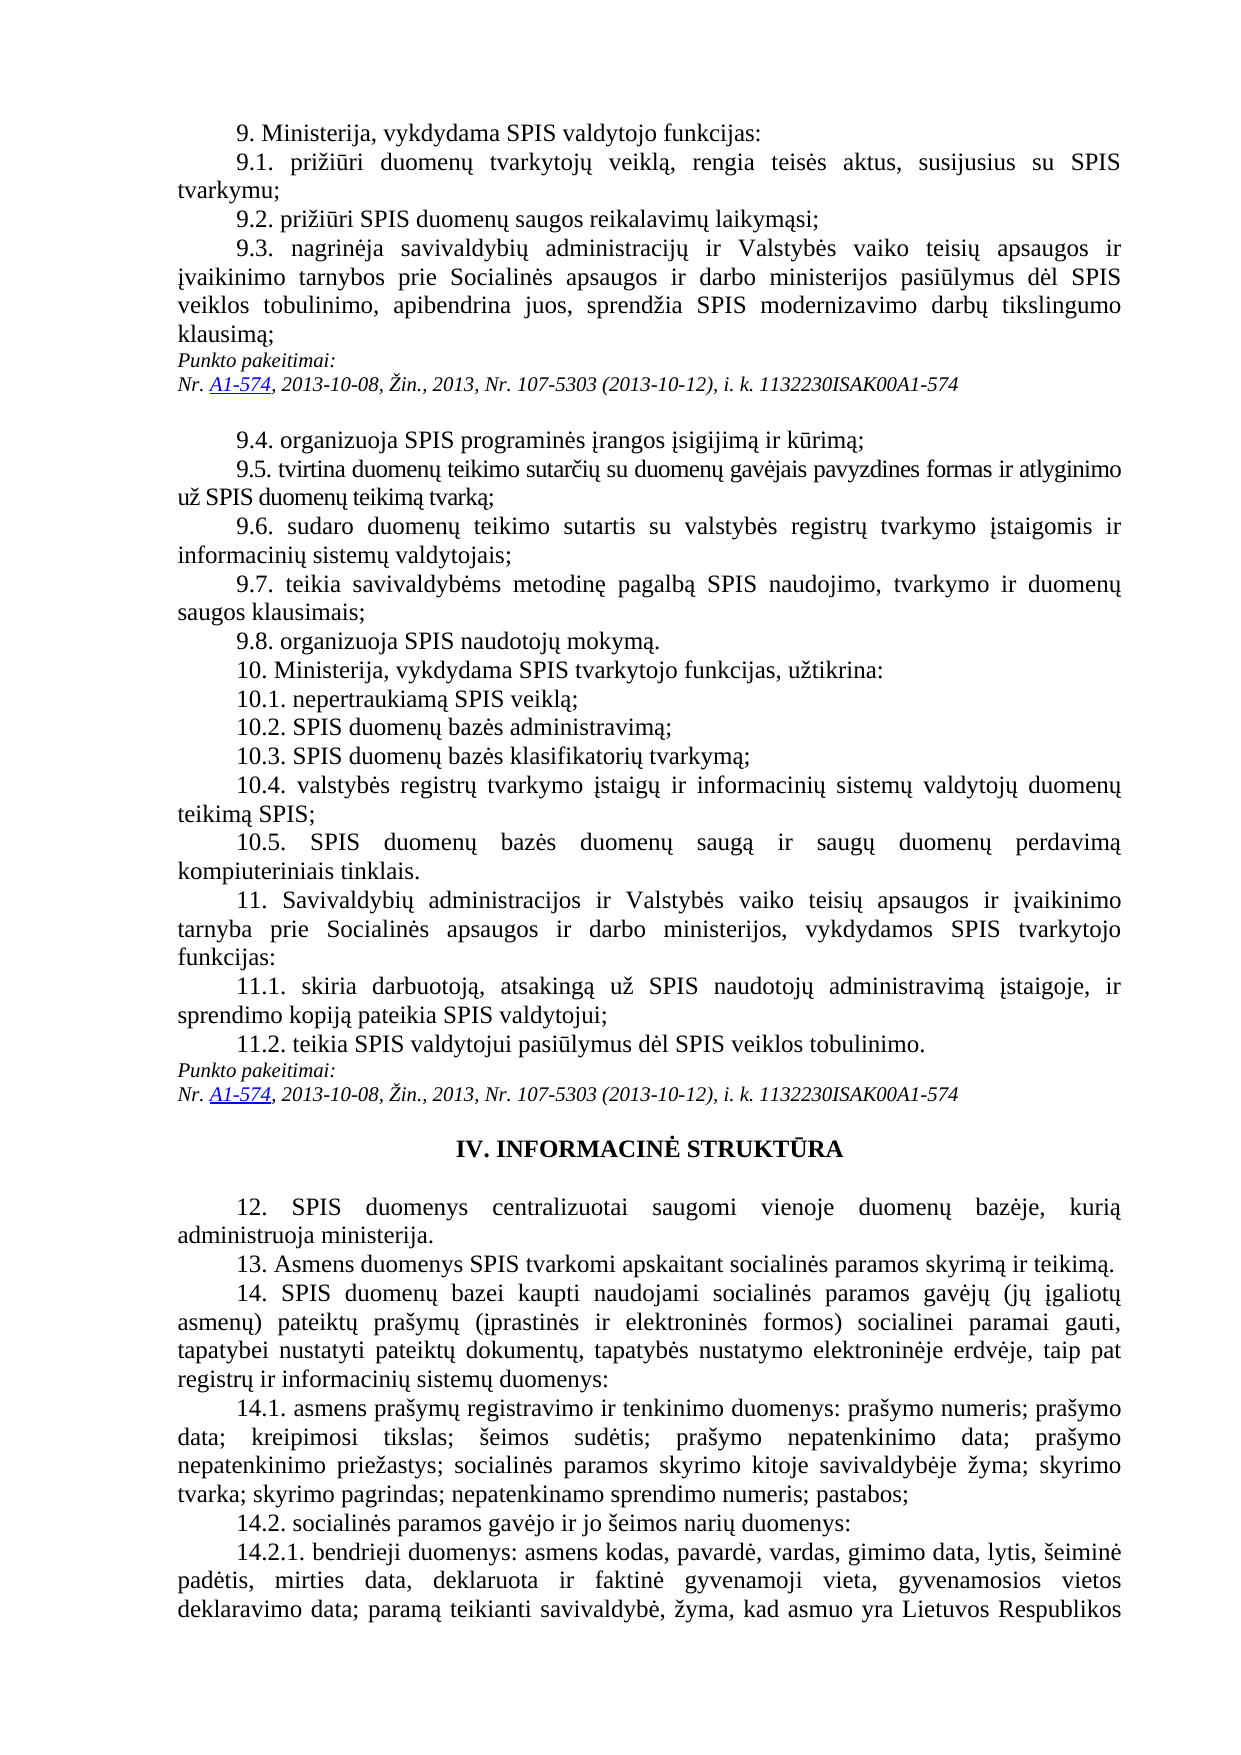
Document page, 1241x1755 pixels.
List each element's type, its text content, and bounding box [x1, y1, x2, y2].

text 10.1. nepertraukiamą SPIS veiklą; [177, 684, 1122, 712]
text 12. SPIS duomenys centralizuotai saugomi vienoje duomenų bazėje, kurią administruoja ministerija. [177, 1192, 1122, 1249]
text 10.5. SPIS duomenų bazės duomenų saugą ir saugų duomenų perdavimą kompiuteriniais tinklais. [177, 827, 1122, 885]
text 10. Ministerija, vykdydama SPIS tvarkytojo funkcijas, užtikrina: [177, 655, 1122, 684]
text 9.4. organizuoja SPIS programinės įrangos įsigijimą ir kūrimą; [177, 425, 1122, 454]
text 14.1. asmens prašymų registravimo ir tenkinimo duomenys: prašymo numeris; prašymo data; kreipimosi tikslas; šeimos sudėtis; prašymo nepatenkinimo data; prašymo nepatenkinimo priežastys; socialinės paramos skyrimo kitoje savivaldybėje žyma; skyrimo tvarka; skyrimo pagrindas; nepatenkinamo sprendimo numeris; pastabos; [177, 1393, 1122, 1508]
text 9.1. prižiūri duomenų tvarkytojų veiklą, rengia teisės aktus, susijusius su SPIS tvarkymu; [177, 147, 1122, 204]
text 14.2.1. bendrieji duomenys: asmens kodas, pavardė, vardas, gimimo data, lytis, šeiminė padėtis, mirties data, deklaruota ir faktinė gyvenamoji vieta, gyvenamosios vietos deklaravimo data; paramą teikianti savivaldybė, žyma, kad asmuo yra Lietuvos Respublikos [177, 1537, 1122, 1623]
text 13. Asmens duomenys SPIS tvarkomi apskaitant socialinės paramos skyrimą ir teikimą. [177, 1249, 1122, 1278]
text 9.3. nagrinėja savivaldybių administracijų ir Valstybės vaiko teisių apsaugos ir įvaikinimo tarnybos prie Socialinės apsaugos ir darbo ministerijos pasiūlymus dėl SPIS veiklos tobulinimo, apibendrina juos, sprendžia SPIS modernizavimo darbų tikslingumo klausimą; [177, 233, 1122, 348]
text 9.2. prižiūri SPIS duomenų saugos reikalavimų laikymąsi; [177, 204, 1122, 233]
text 9.6. sudaro duomenų teikimo sutartis su valstybės registrų tvarkymo įstaigomis ir informacinių sistemų valdytojais; [177, 511, 1122, 569]
text 10.2. SPIS duomenų bazės administravimą; [177, 712, 1122, 741]
text 11. Savivaldybių administracijos ir Valstybės vaiko teisių apsaugos ir įvaikinimo tarnyba prie Socialinės apsaugos ir darbo ministerijos, vykdydamos SPIS tvarkytojo funkcijas: [177, 885, 1122, 971]
text 14. SPIS duomenų bazei kaupti naudojami socialinės paramos gavėjų (jų įgaliotų asmenų) pateiktų prašymų (įprastinės ir elektroninės formos) socialinei paramai gauti, tapatybei nustatyti pateiktų dokumentų, tapatybės nustatymo elektroninėje erdvėje, taip pat registrų ir informacinių sistemų duomenys: [177, 1278, 1122, 1393]
text 9.7. teikia savivaldybėms metodinę pagalbą SPIS naudojimo, tvarkymo ir duomenų saugos klausimais; [177, 569, 1122, 626]
text 14.2. socialinės paramos gavėjo ir jo šeimos narių duomenys: [177, 1508, 1122, 1537]
text 9. Ministerija, vykdydama SPIS valdytojo funkcijas: [177, 118, 1122, 147]
text 9.8. organizuoja SPIS naudotojų mokymą. [177, 626, 1122, 655]
text IV. INFORMACINĖ STRUKTŪRA [177, 1134, 1122, 1163]
text Punkto pakeitimai: [177, 348, 1122, 372]
text 9.5. tvirtina duomenų teikimo sutarčių su duomenų gavėjais pavyzdines formas ir atlyginimo už SPIS duomenų teikimą tvarką; [177, 454, 1122, 511]
text Nr. A1-574, 2013-10-08, Žin., 2013, Nr. 107-5303 (2013-10-12), i. k. 1132230ISAK00A1-574 [177, 372, 1122, 396]
text 10.4. valstybės registrų tvarkymo įstaigų ir informacinių sistemų valdytojų duomenų teikimą SPIS; [177, 770, 1122, 827]
text 11.2. teikia SPIS valdytojui pasiūlymus dėl SPIS veiklos tobulinimo. [177, 1029, 1122, 1057]
text Nr. A1-574, 2013-10-08, Žin., 2013, Nr. 107-5303 (2013-10-12), i. k. 1132230ISAK00A1-574 [177, 1082, 1122, 1106]
text 10.3. SPIS duomenų bazės klasifikatorių tvarkymą; [177, 741, 1122, 770]
text Punkto pakeitimai: [177, 1057, 1122, 1082]
text 11.1. skiria darbuotoją, atsakingą už SPIS naudotojų administravimą įstaigoje, ir sprendimo kopiją pateikia SPIS valdytojui; [177, 971, 1122, 1029]
